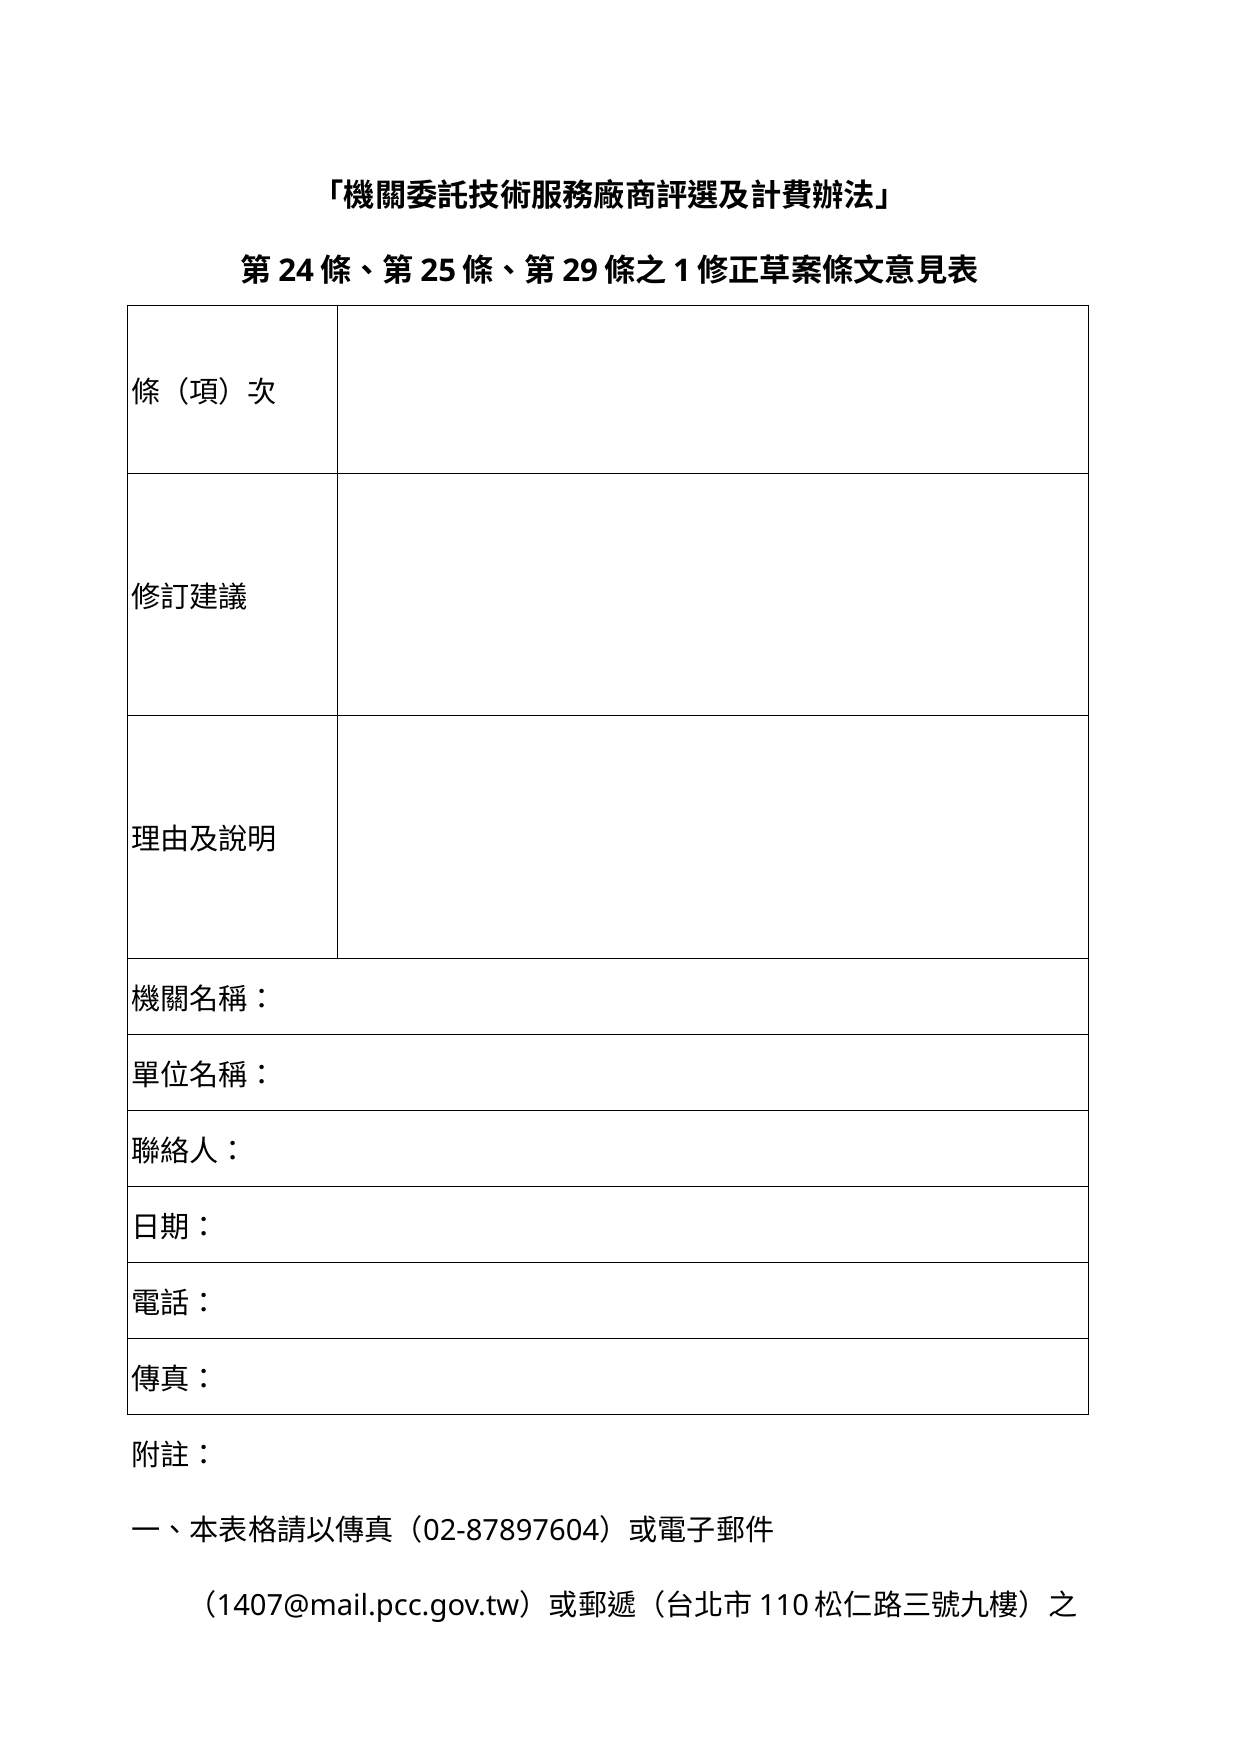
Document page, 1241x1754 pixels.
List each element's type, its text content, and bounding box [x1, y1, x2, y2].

text 第24條、第25條、第29條之1修正草案條文意見表 [112, 230, 1106, 305]
table_header 條（項）次 [128, 306, 337, 473]
table_cell 修訂建議 [128, 474, 337, 715]
table_cell 單位名稱： [128, 1035, 1088, 1110]
table_cell 日期： [128, 1187, 1088, 1262]
table_cell [338, 474, 1088, 715]
table_cell 機關名稱： [128, 959, 1088, 1034]
table_cell [338, 716, 1088, 958]
text 一、本表格請以傳真（02-87897604）或電子郵件（1407@mail.pcc.gov.tw）或郵遞（台北市110松仁路三號九樓）之 [131, 1490, 1087, 1640]
table_cell 聯絡人： [128, 1111, 1088, 1186]
table_cell 電話： [128, 1263, 1088, 1338]
table_cell 理由及說明 [128, 716, 337, 958]
text 附註： [131, 1415, 1087, 1490]
text 「機關委託技術服務廠商評選及計費辦法」 [112, 155, 1106, 230]
table_cell 傳真： [128, 1339, 1088, 1414]
table_header [338, 306, 1088, 473]
